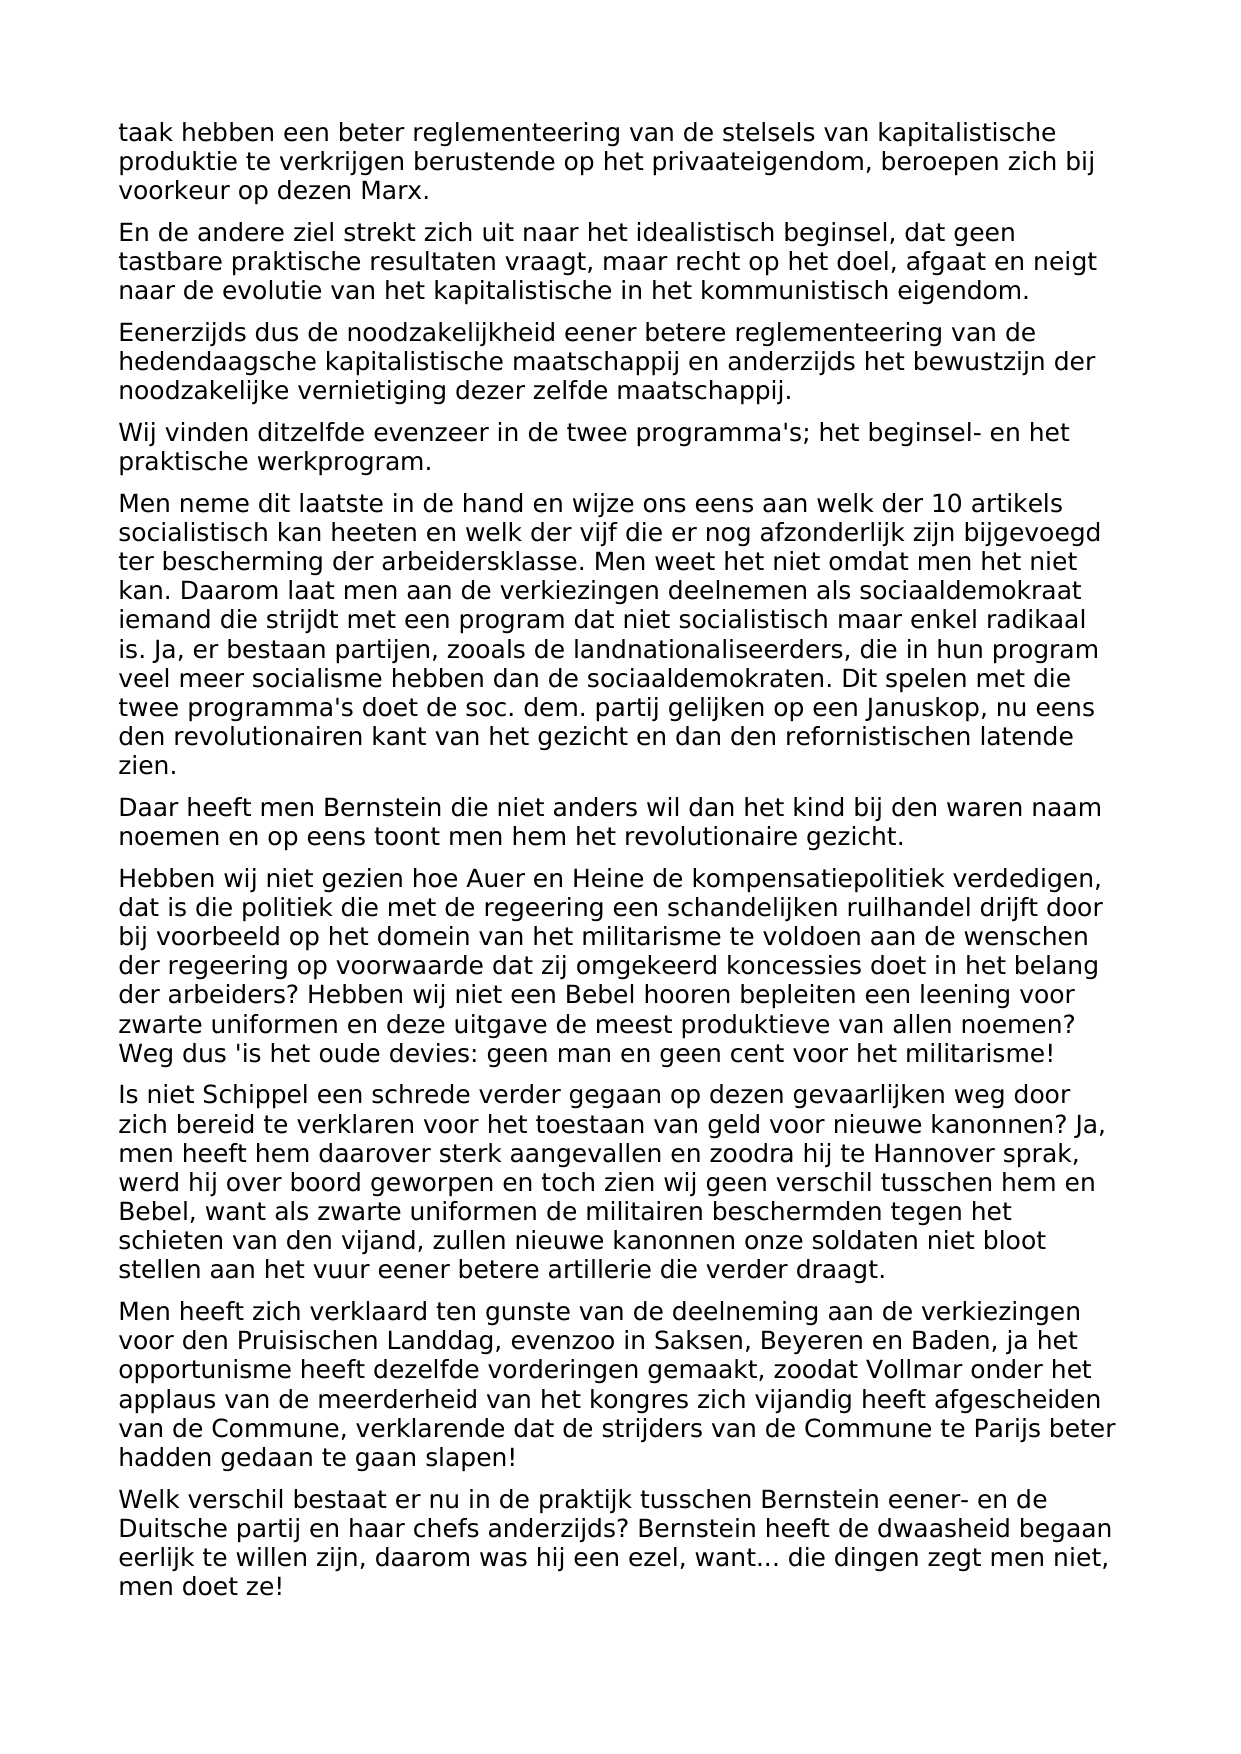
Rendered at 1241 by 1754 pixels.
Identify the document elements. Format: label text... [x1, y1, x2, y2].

text taak hebben een beter reglementeering van de stelsels van kapitalistische produktie te verkrijgen berustende op het privaateigendom, beroepen zich bij voorkeur op dezen Marx. [118, 118, 1122, 206]
text Eenerzijds dus de noodzakelijkheid eener betere reglementeering van de hedendaagsche kapitalistische maatschappij en anderzijds het bewustzijn der noodzakelijke vernietiging dezer zelfde maatschappij. [118, 318, 1122, 406]
text Daar heeft men Bernstein die niet anders wil dan het kind bij den waren naam noemen en op eens toont men hem het revolutionaire gezicht. [118, 793, 1122, 851]
text Welk verschil bestaat er nu in de praktijk tusschen Bernstein eener- en de Duitsche partij en haar chefs anderzijds? Bernstein heeft de dwaasheid begaan eerlijk te willen zijn, daarom was hij een ezel, want... die dingen zegt men niet, men doet ze! [118, 1485, 1122, 1601]
text Is niet Schippel een schrede verder gegaan op dezen gevaarlijken weg door zich bereid te verklaren voor het toestaan van geld voor nieuwe kanonnen? Ja, men heeft hem daarover sterk aangevallen en zoodra hij te Hannover sprak, werd hij over boord geworpen en toch zien wij geen verschil tusschen hem en Bebel, want als zwarte uniformen de militairen beschermden tegen het schieten van den vijand, zullen nieuwe kanonnen onze soldaten niet bloot stellen aan het vuur eener betere artillerie die verder draagt. [118, 1081, 1122, 1285]
text En de andere ziel strekt zich uit naar het idealistisch beginsel, dat geen tastbare praktische resultaten vraagt, maar recht op het doel, afgaat en neigt naar de evolutie van het kapitalistische in het kommunistisch eigendom. [118, 218, 1122, 306]
text Wij vinden ditzelfde evenzeer in de twee programma's; het beginsel- en het praktische werkprogram. [118, 418, 1122, 476]
text Hebben wij niet gezien hoe Auer en Heine de kompensatiepolitiek verdedigen, dat is die politiek die met de regeering een schandelijken ruilhandel drijft door bij voorbeeld op het domein van het militarisme te voldoen aan de wenschen der regeering op voorwaarde dat zij omgekeerd koncessies doet in het belang der arbeiders? Hebben wij niet een Bebel hooren bepleiten een leening voor zwarte uniformen en deze uitgave de meest produktieve van allen noemen? Weg dus 'is het oude devies: geen man en geen cent voor het militarisme! [118, 864, 1122, 1068]
text Men neme dit laatste in de hand en wijze ons eens aan welk der 10 artikels socialistisch kan heeten en welk der vijf die er nog afzonderlijk zijn bijgevoegd ter bescherming der arbeidersklasse. Men weet het niet omdat men het niet kan. Daarom laat men aan de verkiezingen deelnemen als sociaaldemokraat iemand die strijdt met een program dat niet socialistisch maar enkel radikaal is. Ja, er bestaan partijen, zooals de landnationaliseerders, die in hun program veel meer socialisme hebben dan de sociaaldemokraten. Dit spelen met die twee programma's doet de soc. dem. partij gelijken op een Januskop, nu eens den revolutionairen kant van het gezicht en dan den refornistischen latende zien. [118, 489, 1122, 781]
text Men heeft zich verklaard ten gunste van de deelneming aan de verkiezingen voor den Pruisischen Landdag, evenzoo in Saksen, Beyeren en Baden, ja het opportunisme heeft dezelfde vorderingen gemaakt, zoodat Vollmar onder het applaus van de meerderheid van het kongres zich vijandig heeft afgescheiden van de Commune, verklarende dat de strijders van de Commune te Parijs beter hadden gedaan te gaan slapen! [118, 1297, 1122, 1472]
